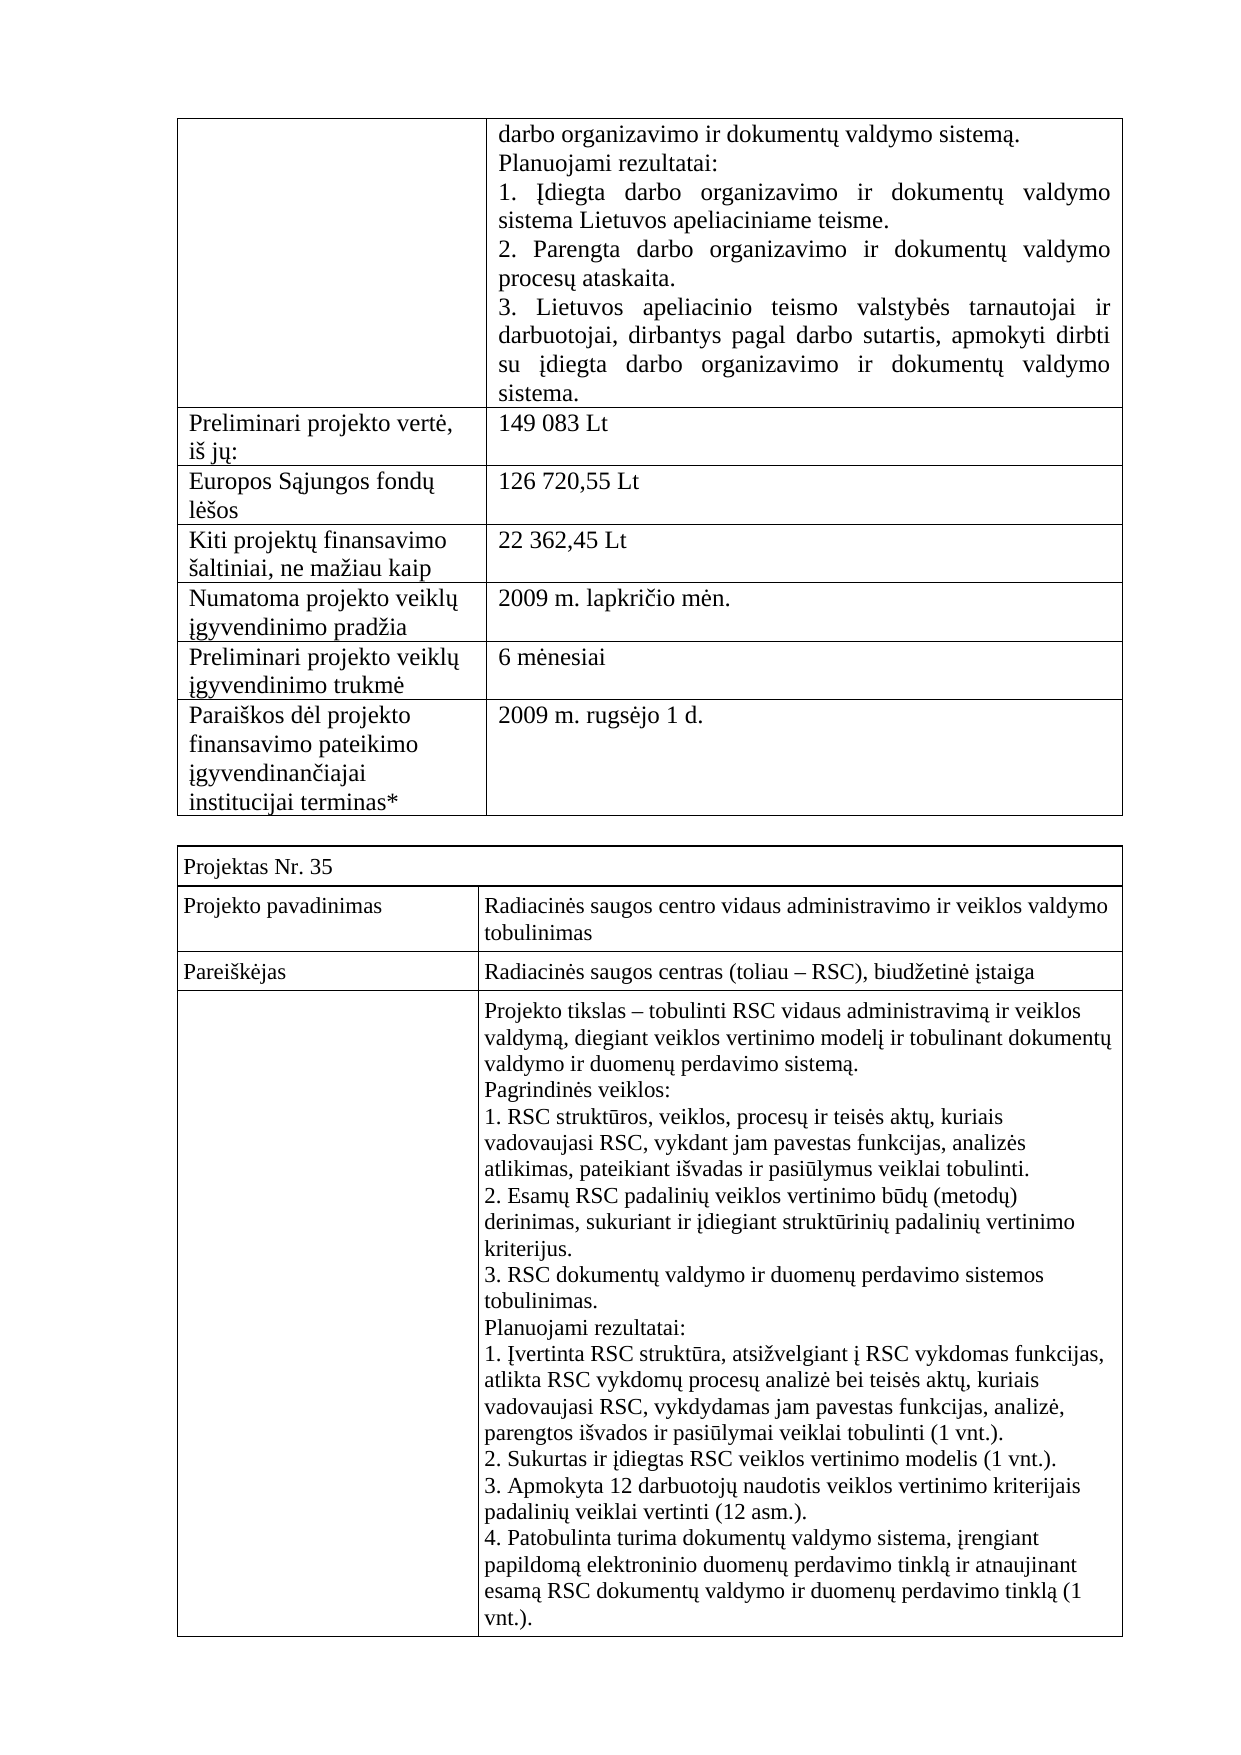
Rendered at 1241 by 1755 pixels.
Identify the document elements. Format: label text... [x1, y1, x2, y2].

table_cell Projekto pavadinimas [178, 887, 478, 951]
table_cell 2009 m. rugsėjo 1 d. [487, 700, 1122, 815]
table_cell Pareiškėjas [178, 952, 478, 990]
table_cell [178, 991, 478, 1636]
table_cell 126 720,55 Lt [487, 466, 1122, 524]
table_cell [178, 119, 486, 407]
table_cell Radiacinės saugos centro vidaus administravimo ir veiklos valdymo tobulinimas [479, 887, 1122, 951]
table_cell Projekto tikslas – tobulinti RSC vidaus administravimą ir veiklos valdymą, diegiant veiklos vertinimo modelį ir tobulinant dokumentų valdymo ir duomenų perdavimo sistemą. Pagrindinės veiklos: 1. RSC struktūros, veiklos, procesų ir teisės aktų, kuriais vadovaujasi RSC, vykdant jam pavestas funkcijas, analizės atlikimas, pateikiant išvadas ir pasiūlymus veiklai tobulinti. 2. Esamų RSC padalinių veiklos vertinimo būdų (metodų) derinimas, sukuriant ir įdiegiant struktūrinių padalinių vertinimo kriterijus. 3. RSC dokumentų valdymo ir duomenų perdavimo sistemos tobulinimas. Planuojami rezultatai: 1. Įvertinta RSC struktūra, atsižvelgiant į RSC vykdomas funkcijas, atlikta RSC vykdomų procesų analizė bei teisės aktų, kuriais vadovaujasi RSC, vykdydamas jam pavestas funkcijas, analizė, parengtos išvados ir pasiūlymai veiklai tobulinti (1 vnt.). 2. Sukurtas ir įdiegtas RSC veiklos vertinimo modelis (1 vnt.). 3. Apmokyta 12 darbuotojų naudotis veiklos vertinimo kriterijais padalinių veiklai vertinti (12 asm.). 4. Patobulinta turima dokumentų valdymo sistema, įrengiant papildomą elektroninio duomenų perdavimo tinklą ir atnaujinant esamą RSC dokumentų valdymo ir duomenų perdavimo tinklą (1 vnt.). [479, 991, 1122, 1636]
table_cell 2009 m. lapkričio mėn. [487, 583, 1122, 641]
table_cell 6 mėnesiai [487, 642, 1122, 699]
table_cell Preliminari projekto vertė, iš jų: [178, 408, 486, 465]
table_cell darbo organizavimo ir dokumentų valdymo sistemą. Planuojami rezultatai: 1. Įdiegta darbo organizavimo ir dokumentų valdymo sistema Lietuvos apeliaciniame teisme. 2. Parengta darbo organizavimo ir dokumentų valdymo procesų ataskaita. 3. Lietuvos apeliacinio teismo valstybės tarnautojai ir darbuotojai, dirbantys pagal darbo sutartis, apmokyti dirbti su įdiegta darbo organizavimo ir dokumentų valdymo sistema. [487, 119, 1122, 407]
table_cell Europos Sąjungos fondų lėšos [178, 466, 486, 524]
table_cell Paraiškos dėl projekto finansavimo pateikimo įgyvendinančiajai institucijai terminas* [178, 700, 486, 815]
table_cell 149 083 Lt [487, 408, 1122, 465]
table_cell Radiacinės saugos centras (toliau – RSC), biudžetinė įstaiga [479, 952, 1122, 990]
table_cell Kiti projektų finansavimo šaltiniai, ne mažiau kaip [178, 525, 486, 582]
table_cell Numatoma projekto veiklų įgyvendinimo pradžia [178, 583, 486, 641]
table_cell 22 362,45 Lt [487, 525, 1122, 582]
table_header Projektas Nr. 35 [178, 847, 1122, 885]
table_cell Preliminari projekto veiklų įgyvendinimo trukmė [178, 642, 486, 699]
